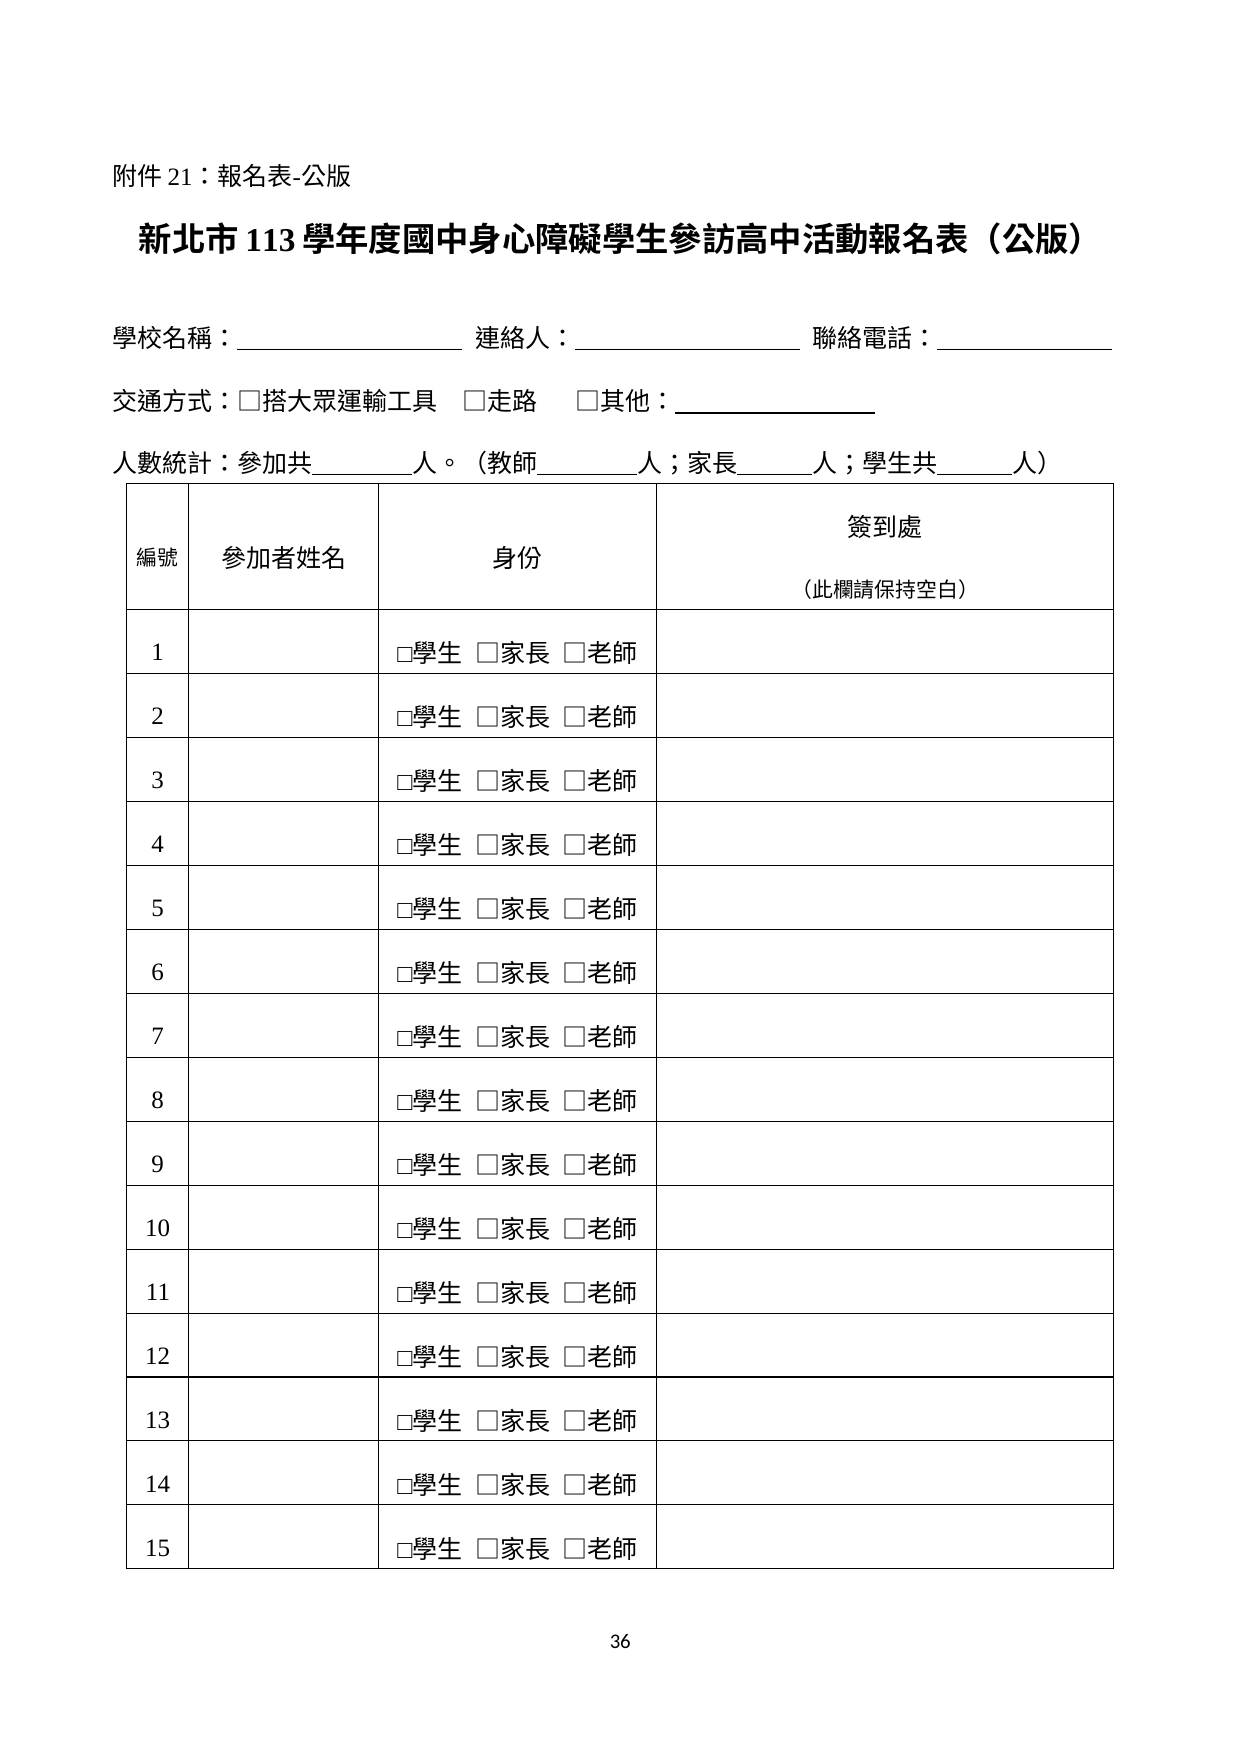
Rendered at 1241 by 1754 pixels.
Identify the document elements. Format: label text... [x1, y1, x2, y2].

text 新北市113學年度國中身心障礙學生參訪高中活動報名表（公版） [112, 195, 1128, 258]
table_cell 12 [127, 1314, 188, 1376]
table_cell [657, 1186, 1113, 1248]
table_cell 10 [127, 1186, 188, 1248]
table_cell [657, 1441, 1113, 1504]
table_cell 13 [127, 1378, 188, 1440]
table_cell □學生 □家長 □老師 [379, 738, 656, 801]
table_cell [657, 866, 1113, 929]
table_cell [657, 1250, 1113, 1312]
table_cell 8 [127, 1058, 188, 1121]
table_cell [189, 674, 378, 737]
table_cell 4 [127, 802, 188, 865]
table_cell □學生 □家長 □老師 [379, 1122, 656, 1184]
table_cell 5 [127, 866, 188, 929]
table_cell [657, 674, 1113, 737]
table_cell □學生 □家長 □老師 [379, 1058, 656, 1121]
table_cell [189, 930, 378, 993]
table_cell [189, 1314, 378, 1376]
table_cell [657, 1058, 1113, 1121]
table_cell 9 [127, 1122, 188, 1184]
table_cell □學生 □家長 □老師 [379, 1378, 656, 1440]
table_cell [657, 994, 1113, 1057]
table_cell □學生 □家長 □老師 [379, 994, 656, 1057]
table_cell [189, 1122, 378, 1184]
table_cell 1 [127, 610, 188, 673]
table_header 簽到處 （此欄請保持空白） [657, 484, 1113, 609]
table_cell □學生 □家長 □老師 [379, 610, 656, 673]
table_cell 14 [127, 1441, 188, 1504]
text 人數統計：參加共＿＿＿＿人。（教師＿＿＿＿人；家長＿＿＿人；學生共＿＿＿人） [112, 420, 1128, 483]
text 交通方式：□搭大眾運輸工具 □走路 □其他： [112, 358, 1128, 420]
table_header 身份 [379, 484, 656, 609]
table_cell □學生 □家長 □老師 [379, 1186, 656, 1248]
table_cell □學生 □家長 □老師 [379, 802, 656, 865]
table_cell [189, 1378, 378, 1440]
table_cell [657, 610, 1113, 673]
table_cell [189, 1186, 378, 1248]
table_cell 15 [127, 1505, 188, 1568]
text 附件21：報名表-公版 [112, 133, 1128, 195]
table_cell □學生 □家長 □老師 [379, 1505, 656, 1568]
table_header 參加者姓名 [189, 484, 378, 609]
table_cell [657, 930, 1113, 993]
table_cell [189, 738, 378, 801]
text 學校名稱：＿＿＿＿＿＿＿＿＿ 連絡人：＿＿＿＿＿＿＿＿＿ 聯絡電話：＿＿＿＿＿＿＿ [112, 295, 1128, 358]
table_cell [189, 1505, 378, 1568]
table_cell [657, 738, 1113, 801]
table_header 編號 [127, 484, 188, 609]
table_cell [657, 1122, 1113, 1184]
table_cell [657, 802, 1113, 865]
table_cell □學生 □家長 □老師 [379, 674, 656, 737]
table_cell [189, 1058, 378, 1121]
table_cell 11 [127, 1250, 188, 1312]
table_cell [189, 994, 378, 1057]
table_cell [189, 802, 378, 865]
table_cell [189, 866, 378, 929]
table_cell [189, 1250, 378, 1312]
table_cell [189, 1441, 378, 1504]
table_cell [189, 610, 378, 673]
table_cell □學生 □家長 □老師 [379, 1441, 656, 1504]
table_cell □學生 □家長 □老師 [379, 930, 656, 993]
table_cell □學生 □家長 □老師 [379, 1250, 656, 1312]
table_cell 3 [127, 738, 188, 801]
table_cell □學生 □家長 □老師 [379, 866, 656, 929]
table_cell [657, 1314, 1113, 1376]
table_cell □學生 □家長 □老師 [379, 1314, 656, 1376]
table_cell 6 [127, 930, 188, 993]
table_cell [657, 1505, 1113, 1568]
table_cell [657, 1378, 1113, 1440]
table_cell 7 [127, 994, 188, 1057]
table_cell 2 [127, 674, 188, 737]
